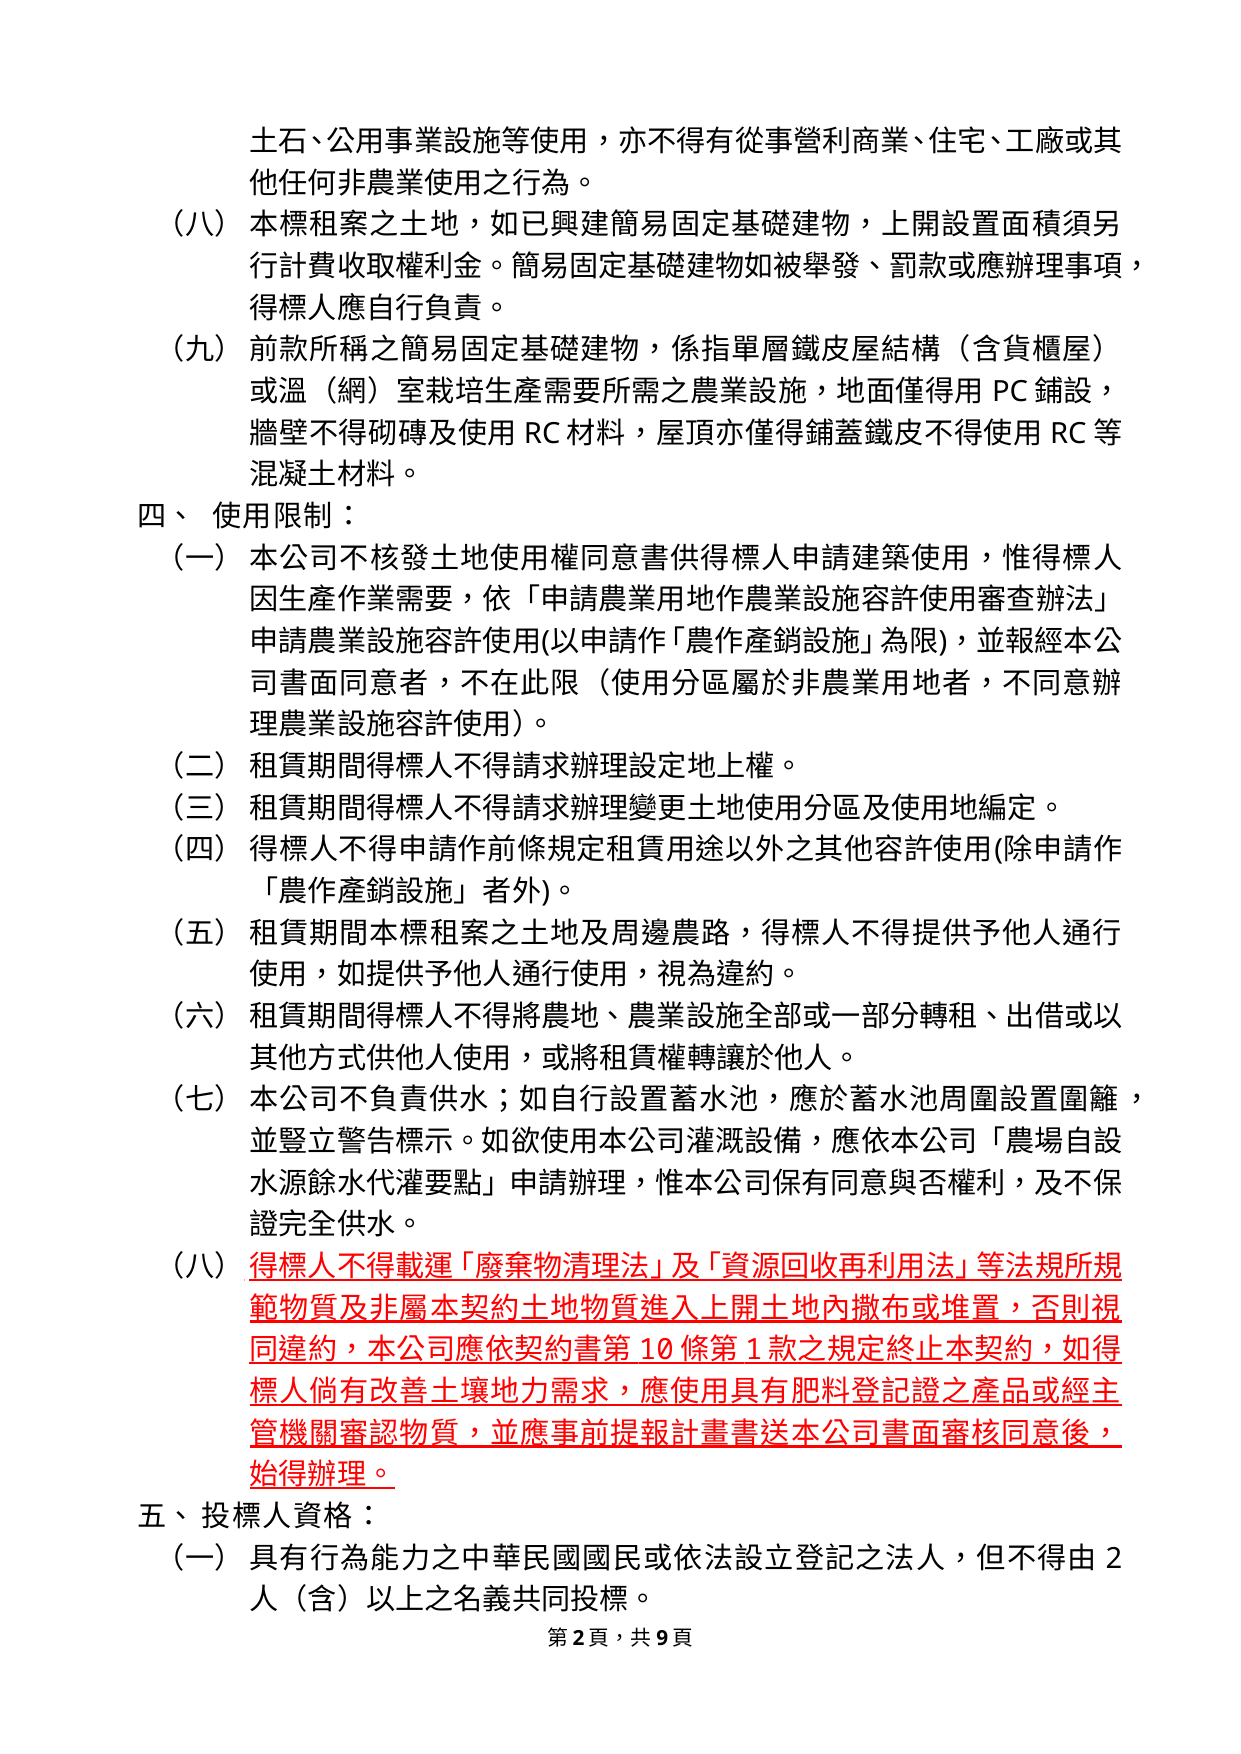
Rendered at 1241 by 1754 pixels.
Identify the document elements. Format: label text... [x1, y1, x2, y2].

list 租賃期間得標人不得請求辦理變更土地使用分區及使用地編定。 [156, 785, 1122, 826]
list 本標租案之土地，如已興建簡易固定基礎建物，上開設置面積須另行計費收取權利金。簡易固定基礎建物如被舉發、罰款或應辦理事項，得標人應自行負責。 [156, 201, 1122, 326]
list 具有行為能力之中華民國國民或依法設立登記之法人，但不得由2人（含）以上之名義共同投標。 [156, 1535, 1122, 1618]
list 得標人不得載運「廢棄物清理法」及「資源回收再利用法」等法規所規範物質及非屬本契約土地物質進入上開土地內撒布或堆置，否則視同違約，本公司應依契約書第10條第1款之規定終止本契約，如得標人倘有改善土壤地力需求，應使用具有肥料登記證之產品或經主管機關審認物質，並應事前提報計畫書送本公司書面審核同意後，始得辦理。 [156, 1243, 1122, 1493]
list 本公司不負責供水；如自行設置蓄水池，應於蓄水池周圍設置圍籬，並豎立警告標示。如欲使用本公司灌溉設備，應依本公司「農場自設水源餘水代灌要點」申請辦理，惟本公司保有同意與否權利，及不保證完全供水。 [156, 1076, 1122, 1243]
list 租賃期間得標人不得將農地、農業設施全部或一部分轉租、出借或以其他方式供他人使用，或將租賃權轉讓於他人。 [156, 993, 1122, 1076]
list 投標人資格： [137, 1493, 1122, 1535]
list 土石、公用事業設施等使用，亦不得有從事營利商業、住宅、工廠或其他任何非農業使用之行為。 [156, 118, 1122, 201]
list 租賃期間本標租案之土地及周邊農路，得標人不得提供予他人通行使用，如提供予他人通行使用，視為違約。 [156, 910, 1122, 993]
list 本公司不核發土地使用權同意書供得標人申請建築使用，惟得標人因生產作業需要，依「申請農業用地作農業設施容許使用審查辦法」申請農業設施容許使用(以申請作「農作產銷設施」為限)，並報經本公司書面同意者，不在此限（使用分區屬於非農業用地者，不同意辦理農業設施容許使用）。 [156, 535, 1122, 743]
list 得標人不得申請作前條規定租賃用途以外之其他容許使用(除申請作「農作產銷設施」者外)。 [156, 826, 1122, 910]
list 使用限制： [137, 493, 1122, 535]
list 前款所稱之簡易固定基礎建物，係指單層鐵皮屋結構（含貨櫃屋）或溫（網）室栽培生產需要所需之農業設施，地面僅得用PC鋪設，牆壁不得砌磚及使用RC材料，屋頂亦僅得鋪蓋鐵皮不得使用RC等混凝土材料。 [156, 326, 1122, 493]
list 租賃期間得標人不得請求辦理設定地上權。 [156, 743, 1122, 785]
